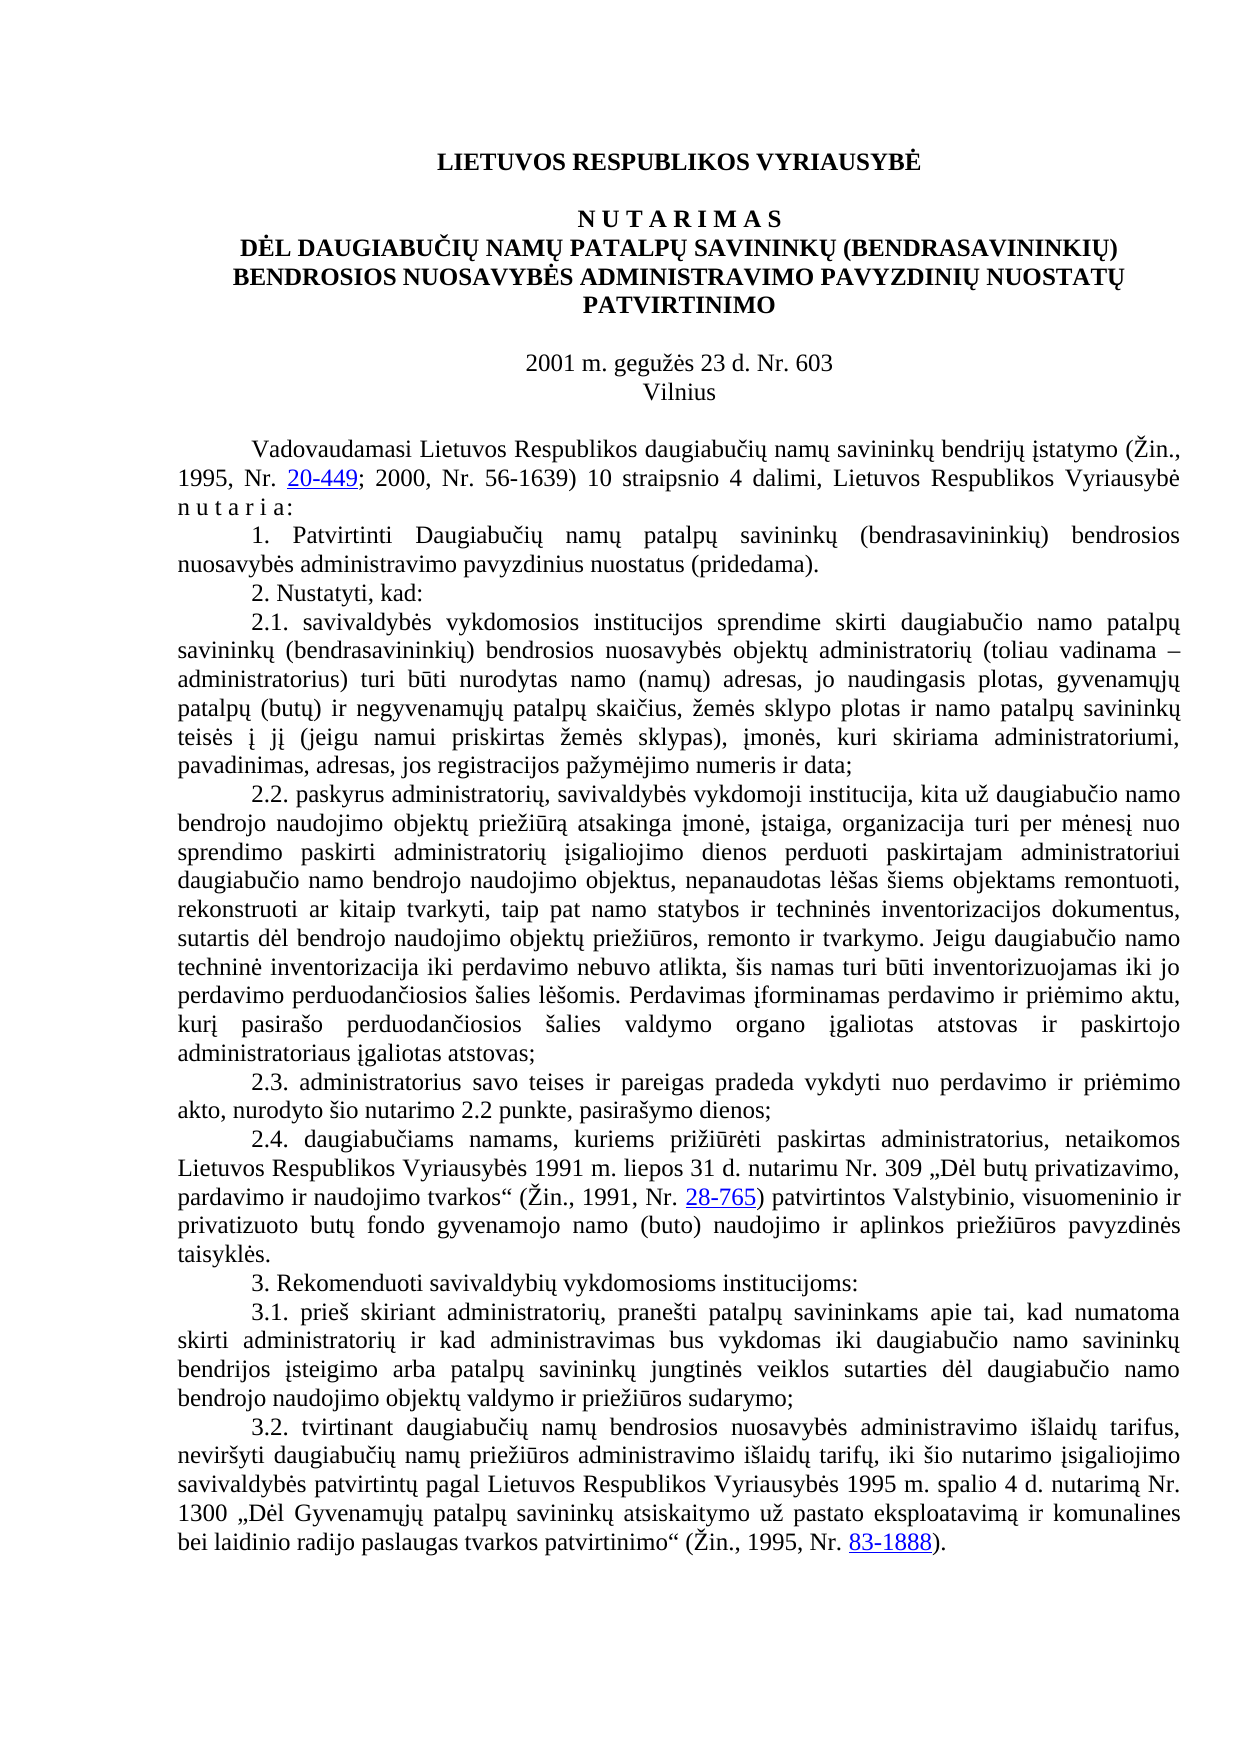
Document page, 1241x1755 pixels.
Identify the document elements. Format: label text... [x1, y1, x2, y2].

text Vadovaudamasi Lietuvos Respublikos daugiabučių namų savininkų bendrijų įstatymo (Žin., 1995, Nr. 20-449; 2000, Nr. 56-1639) 10 straipsnio 4 dalimi, Lietuvos Respublikos Vyriausybė nutaria: [177, 434, 1181, 521]
text 2.2. paskyrus administratorių, savivaldybės vykdomoji institucija, kita už daugiabučio namo bendrojo naudojimo objektų priežiūrą atsakinga įmonė, įstaiga, organizacija turi per mėnesį nuo sprendimo paskirti administratorių įsigaliojimo dienos perduoti paskirtajam administratoriui daugiabučio namo bendrojo naudojimo objektus, nepanaudotas lėšas šiems objektams remontuoti, rekonstruoti ar kitaip tvarkyti, taip pat namo statybos ir techninės inventorizacijos dokumentus, sutartis dėl bendrojo naudojimo objektų priežiūros, remonto ir tvarkymo. Jeigu daugiabučio namo techninė inventorizacija iki perdavimo nebuvo atlikta, šis namas turi būti inventorizuojamas iki jo perdavimo perduodančiosios šalies lėšomis. Perdavimas įforminamas perdavimo ir priėmimo aktu, kurį pasirašo perduodančiosios šalies valdymo organo įgaliotas atstovas ir paskirtojo administratoriaus įgaliotas atstovas; [177, 779, 1181, 1067]
text DĖL DAUGIABUČIŲ NAMŲ PATALPŲ SAVININKŲ (BENDRASAVININKIŲ) BENDROSIOS NUOSAVYBĖS ADMINISTRAVIMO PAVYZDINIŲ NUOSTATŲ PATVIRTINIMO [177, 233, 1181, 319]
text Vilnius [177, 377, 1181, 406]
text 3.2. tvirtinant daugiabučių namų bendrosios nuosavybės administravimo išlaidų tarifus, neviršyti daugiabučių namų priežiūros administravimo išlaidų tarifų, iki šio nutarimo įsigaliojimo savivaldybės patvirtintų pagal Lietuvos Respublikos Vyriausybės 1995 m. spalio 4 d. nutarimą Nr. 1300 „Dėl Gyvenamųjų patalpų savininkų atsiskaitymo už pastato eksploatavimą ir komunalines bei laidinio radijo paslaugas tvarkos patvirtinimo“ (Žin., 1995, Nr. 83-1888). [177, 1412, 1181, 1556]
text N U T A R I M A S [177, 204, 1181, 233]
text 3.1. prieš skiriant administratorių, pranešti patalpų savininkams apie tai, kad numatoma skirti administratorių ir kad administravimas bus vykdomas iki daugiabučio namo savininkų bendrijos įsteigimo arba patalpų savininkų jungtinės veiklos sutarties dėl daugiabučio namo bendrojo naudojimo objektų valdymo ir priežiūros sudarymo; [177, 1297, 1181, 1412]
text 2.1. savivaldybės vykdomosios institucijos sprendime skirti daugiabučio namo patalpų savininkų (bendrasavininkių) bendrosios nuosavybės objektų administratorių (toliau vadinama – administratorius) turi būti nurodytas namo (namų) adresas, jo naudingasis plotas, gyvenamųjų patalpų (butų) ir negyvenamųjų patalpų skaičius, žemės sklypo plotas ir namo patalpų savininkų teisės į jį (jeigu namui priskirtas žemės sklypas), įmonės, kuri skiriama administratoriumi, pavadinimas, adresas, jos registracijos pažymėjimo numeris ir data; [177, 607, 1181, 779]
text 2001 m. gegužės 23 d. Nr. 603 [177, 348, 1181, 377]
text 1. Patvirtinti Daugiabučių namų patalpų savininkų (bendrasavininkių) bendrosios nuosavybės administravimo pavyzdinius nuostatus (pridedama). [177, 521, 1181, 578]
text 2. Nustatyti, kad: [177, 578, 1181, 607]
text 2.3. administratorius savo teises ir pareigas pradeda vykdyti nuo perdavimo ir priėmimo akto, nurodyto šio nutarimo 2.2 punkte, pasirašymo dienos; [177, 1067, 1181, 1124]
text LIETUVOS RESPUBLIKOS VYRIAUSYBĖ [177, 147, 1181, 176]
text 3. Rekomenduoti savivaldybių vykdomosioms institucijoms: [177, 1268, 1181, 1297]
text 2.4. daugiabučiams namams, kuriems prižiūrėti paskirtas administratorius, netaikomos Lietuvos Respublikos Vyriausybės 1991 m. liepos 31 d. nutarimu Nr. 309 „Dėl butų privatizavimo, pardavimo ir naudojimo tvarkos“ (Žin., 1991, Nr. 28-765) patvirtintos Valstybinio, visuomeninio ir privatizuoto butų fondo gyvenamojo namo (buto) naudojimo ir aplinkos priežiūros pavyzdinės taisyklės. [177, 1124, 1181, 1268]
